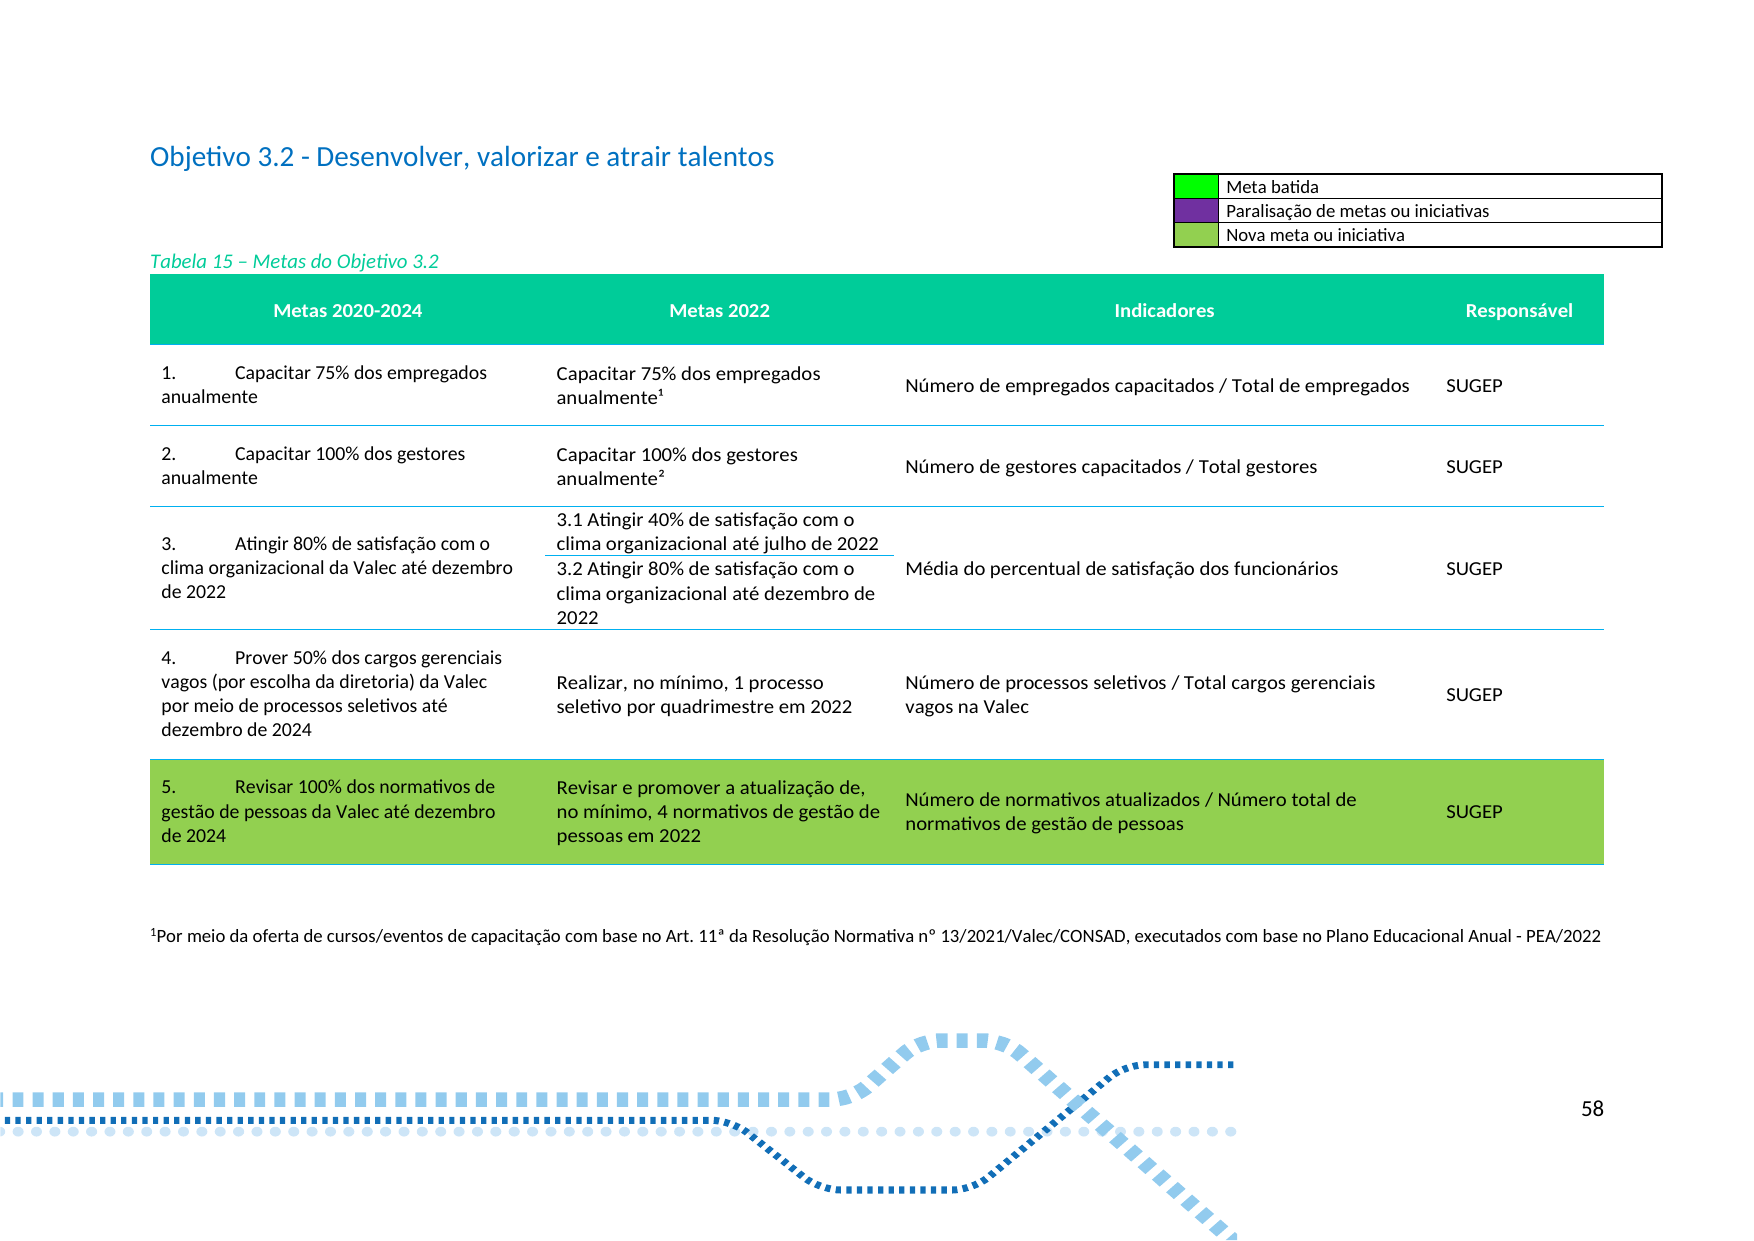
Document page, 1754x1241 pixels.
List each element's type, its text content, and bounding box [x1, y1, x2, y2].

table_cell SUGEP [1435, 426, 1604, 506]
table_cell Revisar 100% dos normativos de gestão de pessoas da Valec até dezembro de 2024 [150, 760, 545, 864]
table_cell Paralisação de metas ou iniciativas [1219, 199, 1661, 222]
table_cell SUGEP [1435, 507, 1604, 629]
table_header Metas 2020-2024 [150, 274, 545, 344]
table_cell Número de gestores capacitados / Total gestores [894, 426, 1435, 506]
table_cell Revisar e promover a atualização de, no mínimo, 4 normativos de gestão de pessoas em 2022 [545, 760, 894, 864]
table_cell SUGEP [1435, 345, 1604, 425]
table_header Responsável [1435, 274, 1604, 344]
table_cell SUGEP [1435, 630, 1604, 758]
table_cell Número de normativos atualizados / Número total de normativos de gestão de pessoas [894, 760, 1435, 864]
table_cell Realizar, no mínimo, 1 processo seletivo por quadrimestre em 2022 [545, 630, 894, 758]
table_cell Capacitar 100% dos gestores anualmente [150, 426, 545, 506]
table_cell [1175, 223, 1218, 246]
table_header Indicadores [894, 274, 1435, 344]
table_cell 3.2 Atingir 80% de satisfação com o clima organizacional até dezembro de 2022 [545, 556, 894, 629]
table_cell [1175, 199, 1218, 222]
table_cell 3.1 Atingir 40% de satisfação com o clima organizacional até julho de 2022 [545, 507, 894, 555]
table_cell Capacitar 75% dos empregados anualmente¹ [545, 345, 894, 425]
table_cell Capacitar 100% dos gestores anualmente² [545, 426, 894, 506]
table_header Metas 2022 [545, 274, 894, 344]
table_cell Prover 50% dos cargos gerenciais vagos (por escolha da diretoria) da Valec por meio de processos seletivos até dezembro de 2024 [150, 630, 545, 758]
table_cell Média do percentual de satisfação dos funcionários [894, 507, 1435, 629]
table_cell Capacitar 75% dos empregados anualmente [150, 345, 545, 425]
table_header [1175, 175, 1218, 198]
subtitle Objetivo 3.2 - Desenvolver, valorizar e atrair talentos [150, 138, 1604, 173]
table_cell Atingir 80% de satisfação com o clima organizacional da Valec até dezembro de 2022 [150, 507, 545, 629]
text Tabela 15 – Metas do Objetivo 3.2 [150, 248, 1604, 274]
table_cell SUGEP [1435, 760, 1604, 864]
table_cell Nova meta ou iniciativa [1219, 223, 1661, 246]
text 1Por meio da oferta de cursos/eventos de capacitação com base no Art. 11ª da Resolução Normativa nº 13/2021/Valec/CONSAD, executados com base no Plano Educacional Anual - PEA/2022 [150, 924, 1604, 947]
table_header Meta batida [1219, 175, 1661, 198]
table_cell Número de processos seletivos / Total cargos gerenciais vagos na Valec [894, 630, 1435, 758]
table_cell Número de empregados capacitados / Total de empregados [894, 345, 1435, 425]
